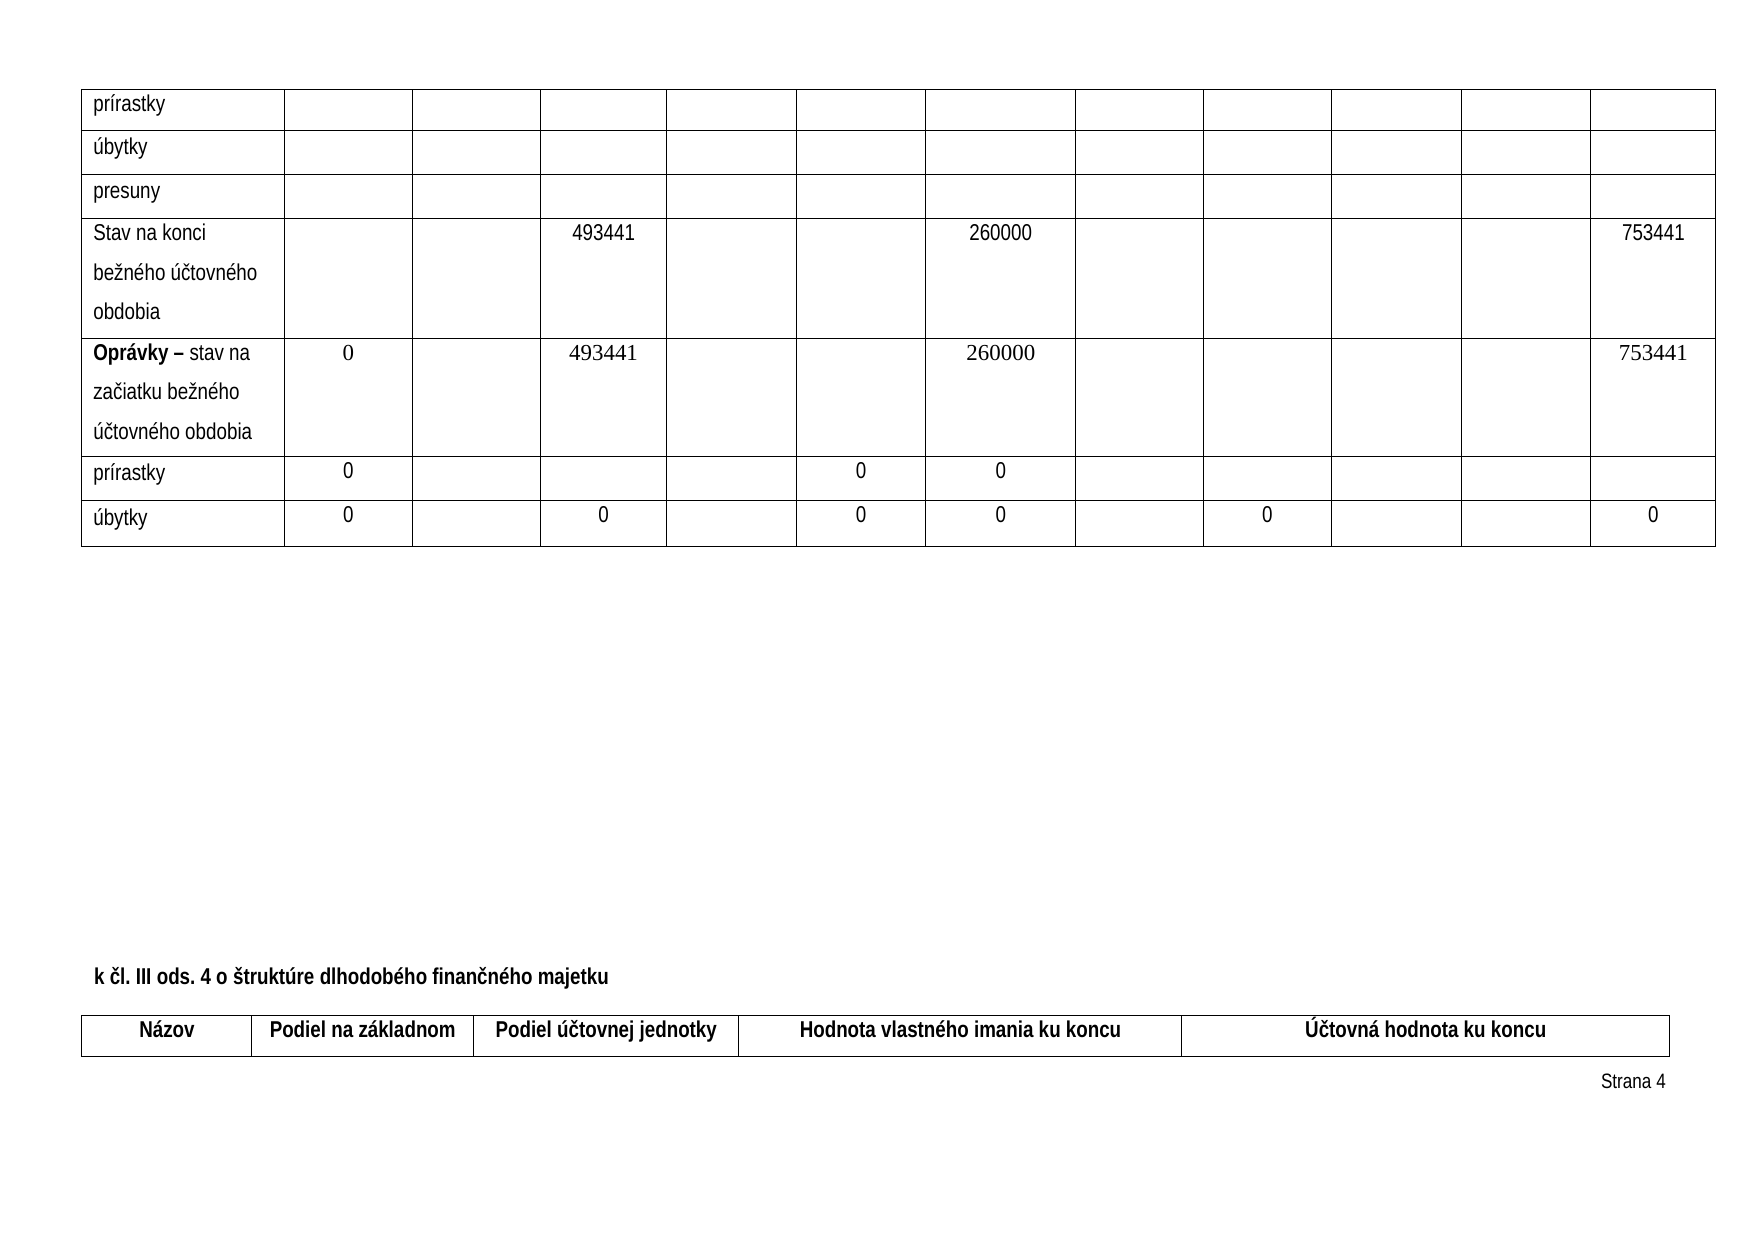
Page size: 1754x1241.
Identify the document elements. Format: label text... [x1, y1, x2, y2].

table_cell [797, 219, 925, 338]
table_cell 260000 [926, 219, 1075, 338]
table_cell [1462, 175, 1590, 218]
table_cell 0 [541, 501, 666, 546]
table_cell [667, 457, 796, 500]
table_cell presuny [82, 175, 284, 218]
table_cell [1076, 90, 1203, 130]
table_cell 493441 [541, 339, 666, 456]
table_cell úbytky [82, 131, 284, 174]
text k čl. III ods. 4 o štruktúre dlhodobého finančného majetku [89, 963, 1665, 989]
table_cell [413, 90, 540, 130]
table_cell 0 [797, 501, 925, 546]
table_cell [413, 175, 540, 218]
table_cell [1591, 90, 1715, 130]
table_header Podiel účtovnej jednotky [474, 1016, 738, 1056]
table_cell [1462, 501, 1590, 546]
table_cell [1076, 175, 1203, 218]
table_cell [541, 131, 666, 174]
table_cell 0 [1204, 501, 1331, 546]
table_cell [667, 339, 796, 456]
table_cell 0 [797, 457, 925, 500]
table_cell Oprávky – stav na začiatku bežného účtovného obdobia [82, 339, 284, 456]
table_cell 0 [926, 457, 1075, 500]
table_cell [797, 90, 925, 130]
table_cell [1332, 219, 1461, 338]
table_cell [1462, 131, 1590, 174]
table_cell 0 [285, 339, 412, 456]
table_cell [1076, 219, 1203, 338]
table_cell [1462, 219, 1590, 338]
table_cell [1204, 457, 1331, 500]
table_cell 753441 [1591, 339, 1715, 456]
table_cell [1076, 339, 1203, 456]
table_cell [1591, 175, 1715, 218]
table_cell 0 [1591, 501, 1715, 546]
table_cell 753441 [1591, 219, 1715, 338]
table_cell [1332, 131, 1461, 174]
table_cell [797, 175, 925, 218]
table_header Názov [82, 1016, 251, 1056]
table_cell 493441 [541, 219, 666, 338]
table_cell 0 [285, 501, 412, 546]
table_cell [926, 131, 1075, 174]
table_cell 260000 [926, 339, 1075, 456]
table_header Hodnota vlastného imania ku koncu [739, 1016, 1181, 1056]
table_cell [1591, 131, 1715, 174]
table_cell 0 [285, 457, 412, 500]
table_cell [1332, 90, 1461, 130]
table_cell [541, 457, 666, 500]
table_cell Stav na konci bežného účtovného obdobia [82, 219, 284, 338]
table_cell [1204, 90, 1331, 130]
table_header Účtovná hodnota ku koncu [1182, 1016, 1669, 1056]
table_cell [285, 131, 412, 174]
table_cell [413, 131, 540, 174]
table_cell [1076, 457, 1203, 500]
table_cell [1076, 501, 1203, 546]
table_cell [1462, 457, 1590, 500]
table_cell [1462, 339, 1590, 456]
table_cell [1204, 339, 1331, 456]
table_cell [797, 131, 925, 174]
table_cell [1204, 175, 1331, 218]
table_cell prírastky [82, 457, 284, 500]
table_cell [285, 175, 412, 218]
table_cell [285, 219, 412, 338]
table_cell [1332, 339, 1461, 456]
table_cell 0 [926, 501, 1075, 546]
table_cell [1332, 457, 1461, 500]
table_cell [667, 219, 796, 338]
table_cell [541, 90, 666, 130]
table_cell úbytky [82, 501, 284, 546]
table_cell prírastky [82, 90, 284, 130]
table_cell [667, 131, 796, 174]
table_cell [667, 501, 796, 546]
table_cell [413, 457, 540, 500]
table_cell [1332, 501, 1461, 546]
table_cell [413, 339, 540, 456]
table_header Podiel na základnom [252, 1016, 473, 1056]
table_cell [1462, 90, 1590, 130]
table_cell [667, 175, 796, 218]
table_cell [1591, 457, 1715, 500]
table_cell [413, 501, 540, 546]
table_cell [541, 175, 666, 218]
table_cell [1332, 175, 1461, 218]
table_cell [797, 339, 925, 456]
table_cell [667, 90, 796, 130]
table_cell [926, 90, 1075, 130]
table_cell [1204, 131, 1331, 174]
table_cell [285, 90, 412, 130]
table_cell [413, 219, 540, 338]
table_cell [926, 175, 1075, 218]
table_cell [1204, 219, 1331, 338]
table_cell [1076, 131, 1203, 174]
